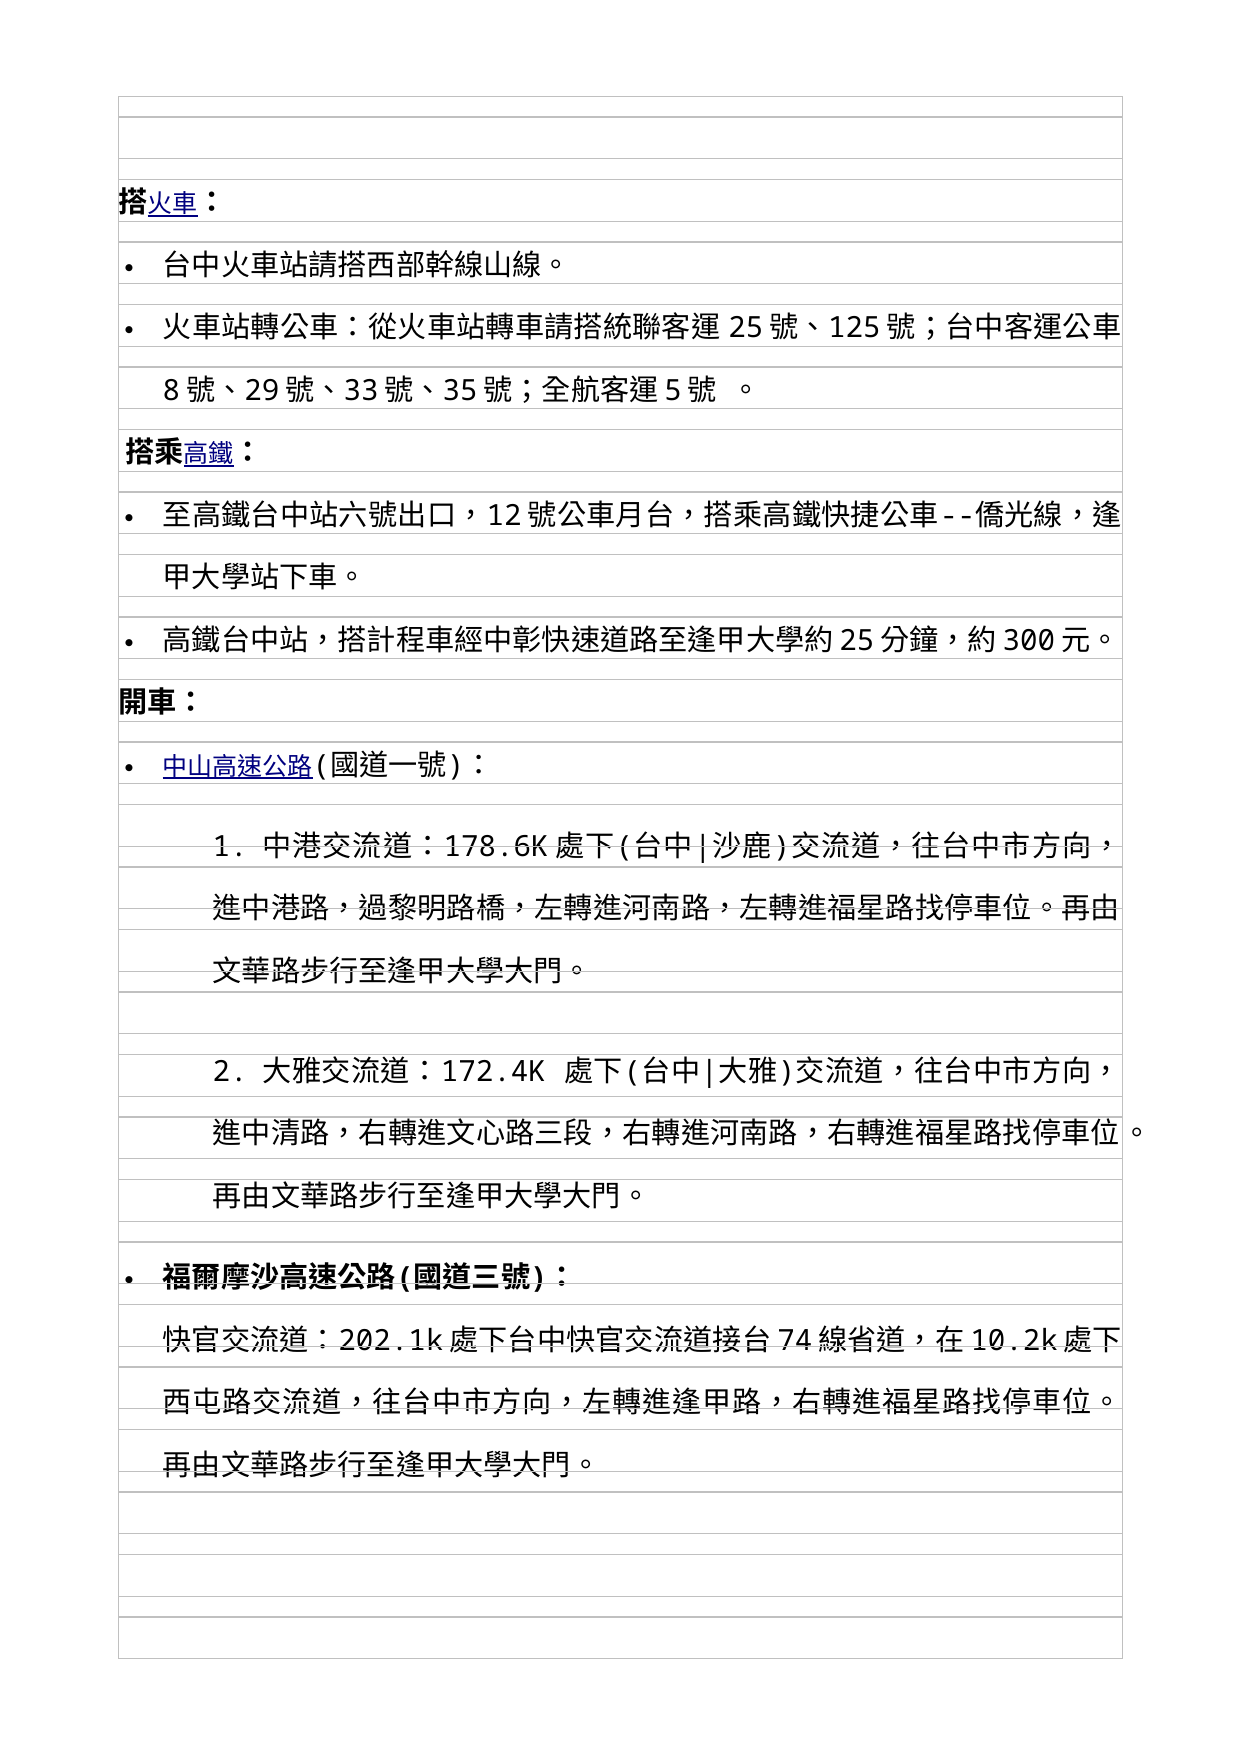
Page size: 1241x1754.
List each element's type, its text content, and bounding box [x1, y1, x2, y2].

list [125, 347, 1122, 366]
text [125, 409, 1122, 429]
list 台中火車站請搭西部幹線山線。 [125, 243, 1122, 283]
text 搭乘高鐵： [125, 430, 1122, 471]
text 開車： [119, 680, 1122, 721]
list [125, 534, 1122, 554]
list 甲大學站下車。 [125, 555, 1122, 596]
list 大雅交流道：172.4K 處下(台中|大雅)交流道，往台中市方向，進中清路，右轉進文心路三段，右轉進河南路，右轉進福星路找停車位。再由文華路步行至逢甲大學大門。 [212, 1055, 1122, 1096]
text [119, 159, 1122, 179]
text [119, 659, 1122, 679]
list 高鐵台中站，搭計程車經中彰快速道路至逢甲大學約25分鐘，約300元。 [125, 618, 1122, 658]
list 大雅交流道：172.4K 處下(台中|大雅)交流道，往台中市方向，進中清路，右轉進文心路三段，右轉進河南路，右轉進福星路找停車位。再由文華路步行至逢甲大學大門。 [212, 1180, 1122, 1214]
list [125, 472, 1122, 491]
list 大雅交流道：172.4K 處下(台中|大雅)交流道，往台中市方向，進中清路，右轉進文心路三段，右轉進河南路，右轉進福星路找停車位。再由文華路步行至逢甲大學大門。 [212, 1027, 1122, 1033]
text 搭火車： [119, 180, 1122, 221]
text 快官交流道：202.1k處下台中快官交流道接台74線省道，在10.2k處下西屯路交流道，往台中市方向，左轉進逢甲路，右轉進福星路找停車位。再由文華路步行至逢甲大學大門。 [162, 1472, 1122, 1483]
list [125, 222, 1122, 241]
text 快官交流道：202.1k處下台中快官交流道接台74線省道，在10.2k處下西屯路交流道，往台中市方向，左轉進逢甲路，右轉進福星路找停車位。再由文華路步行至逢甲大學大門。 [162, 1430, 1122, 1471]
list 中港交流道：178.6K處下(台中|沙鹿)交流道，往台中市方向，進中港路，過黎明路橋，左轉進河南路，左轉進福星路找停車位。再由文華路步行至逢甲大學大門。 [212, 909, 1122, 929]
list 大雅交流道：172.4K 處下(台中|大雅)交流道，往台中市方向，進中清路，右轉進文心路三段，右轉進河南路，右轉進福星路找停車位。再由文華路步行至逢甲大學大門。 [212, 1118, 1122, 1158]
text 快官交流道：202.1k處下台中快官交流道接台74線省道，在10.2k處下西屯路交流道，往台中市方向，左轉進逢甲路，右轉進福星路找停車位。再由文華路步行至逢甲大學大門。 [162, 1305, 1122, 1346]
list 福爾摩沙高速公路(國道三號)： [125, 1284, 1122, 1296]
text 快官交流道：202.1k處下台中快官交流道接台74線省道，在10.2k處下西屯路交流道，往台中市方向，左轉進逢甲路，右轉進福星路找停車位。再由文華路步行至逢甲大學大門。 [162, 1409, 1122, 1429]
text 快官交流道：202.1k處下台中快官交流道接台74線省道，在10.2k處下西屯路交流道，往台中市方向，左轉進逢甲路，右轉進福星路找停車位。再由文華路步行至逢甲大學大門。 [162, 1347, 1122, 1366]
list 中港交流道：178.6K處下(台中|沙鹿)交流道，往台中市方向，進中港路，過黎明路橋，左轉進河南路，左轉進福星路找停車位。再由文華路步行至逢甲大學大門。 [212, 805, 1122, 846]
list 中山高速公路(國道一號)： [125, 743, 1122, 783]
list 8號、29號、33號、35號；全航客運5號 。 [125, 368, 1122, 408]
list [125, 284, 1122, 304]
list [125, 597, 1122, 616]
list 中港交流道：178.6K處下(台中|沙鹿)交流道，往台中市方向，進中港路，過黎明路橋，左轉進河南路，左轉進福星路找停車位。再由文華路步行至逢甲大學大門。 [212, 930, 1122, 971]
list 中港交流道：178.6K處下(台中|沙鹿)交流道，往台中市方向，進中港路，過黎明路橋，左轉進河南路，左轉進福星路找停車位。再由文華路步行至逢甲大學大門。 [212, 972, 1122, 989]
list 大雅交流道：172.4K 處下(台中|大雅)交流道，往台中市方向，進中清路，右轉進文心路三段，右轉進河南路，右轉進福星路找停車位。再由文華路步行至逢甲大學大門。 [212, 1097, 1122, 1116]
list 中港交流道：178.6K處下(台中|沙鹿)交流道，往台中市方向，進中港路，過黎明路橋，左轉進河南路，左轉進福星路找停車位。再由文華路步行至逢甲大學大門。 [212, 847, 1122, 866]
text 快官交流道：202.1k處下台中快官交流道接台74線省道，在10.2k處下西屯路交流道，往台中市方向，左轉進逢甲路，右轉進福星路找停車位。再由文華路步行至逢甲大學大門。 [162, 1296, 1122, 1304]
list 大雅交流道：172.4K 處下(台中|大雅)交流道，往台中市方向，進中清路，右轉進文心路三段，右轉進河南路，右轉進福星路找停車位。再由文華路步行至逢甲大學大門。 [212, 1034, 1122, 1054]
list 福爾摩沙高速公路(國道三號)： [125, 1243, 1122, 1283]
list 至高鐵台中站六號出口，12號公車月台，搭乘高鐵快捷公車--僑光線，逢 [125, 493, 1122, 533]
list 中港交流道：178.6K處下(台中|沙鹿)交流道，往台中市方向，進中港路，過黎明路橋，左轉進河南路，左轉進福星路找停車位。再由文華路步行至逢甲大學大門。 [212, 868, 1122, 908]
list 大雅交流道：172.4K 處下(台中|大雅)交流道，往台中市方向，進中清路，右轉進文心路三段，右轉進河南路，右轉進福星路找停車位。再由文華路步行至逢甲大學大門。 [212, 1159, 1122, 1179]
list [125, 722, 1122, 741]
text 快官交流道：202.1k處下台中快官交流道接台74線省道，在10.2k處下西屯路交流道，往台中市方向，左轉進逢甲路，右轉進福星路找停車位。再由文華路步行至逢甲大學大門。 [162, 1368, 1122, 1408]
list 福爾摩沙高速公路(國道三號)： [125, 1233, 1122, 1241]
list 火車站轉公車：從火車站轉車請搭統聯客運25號、125號；台中客運公車 [125, 305, 1122, 346]
